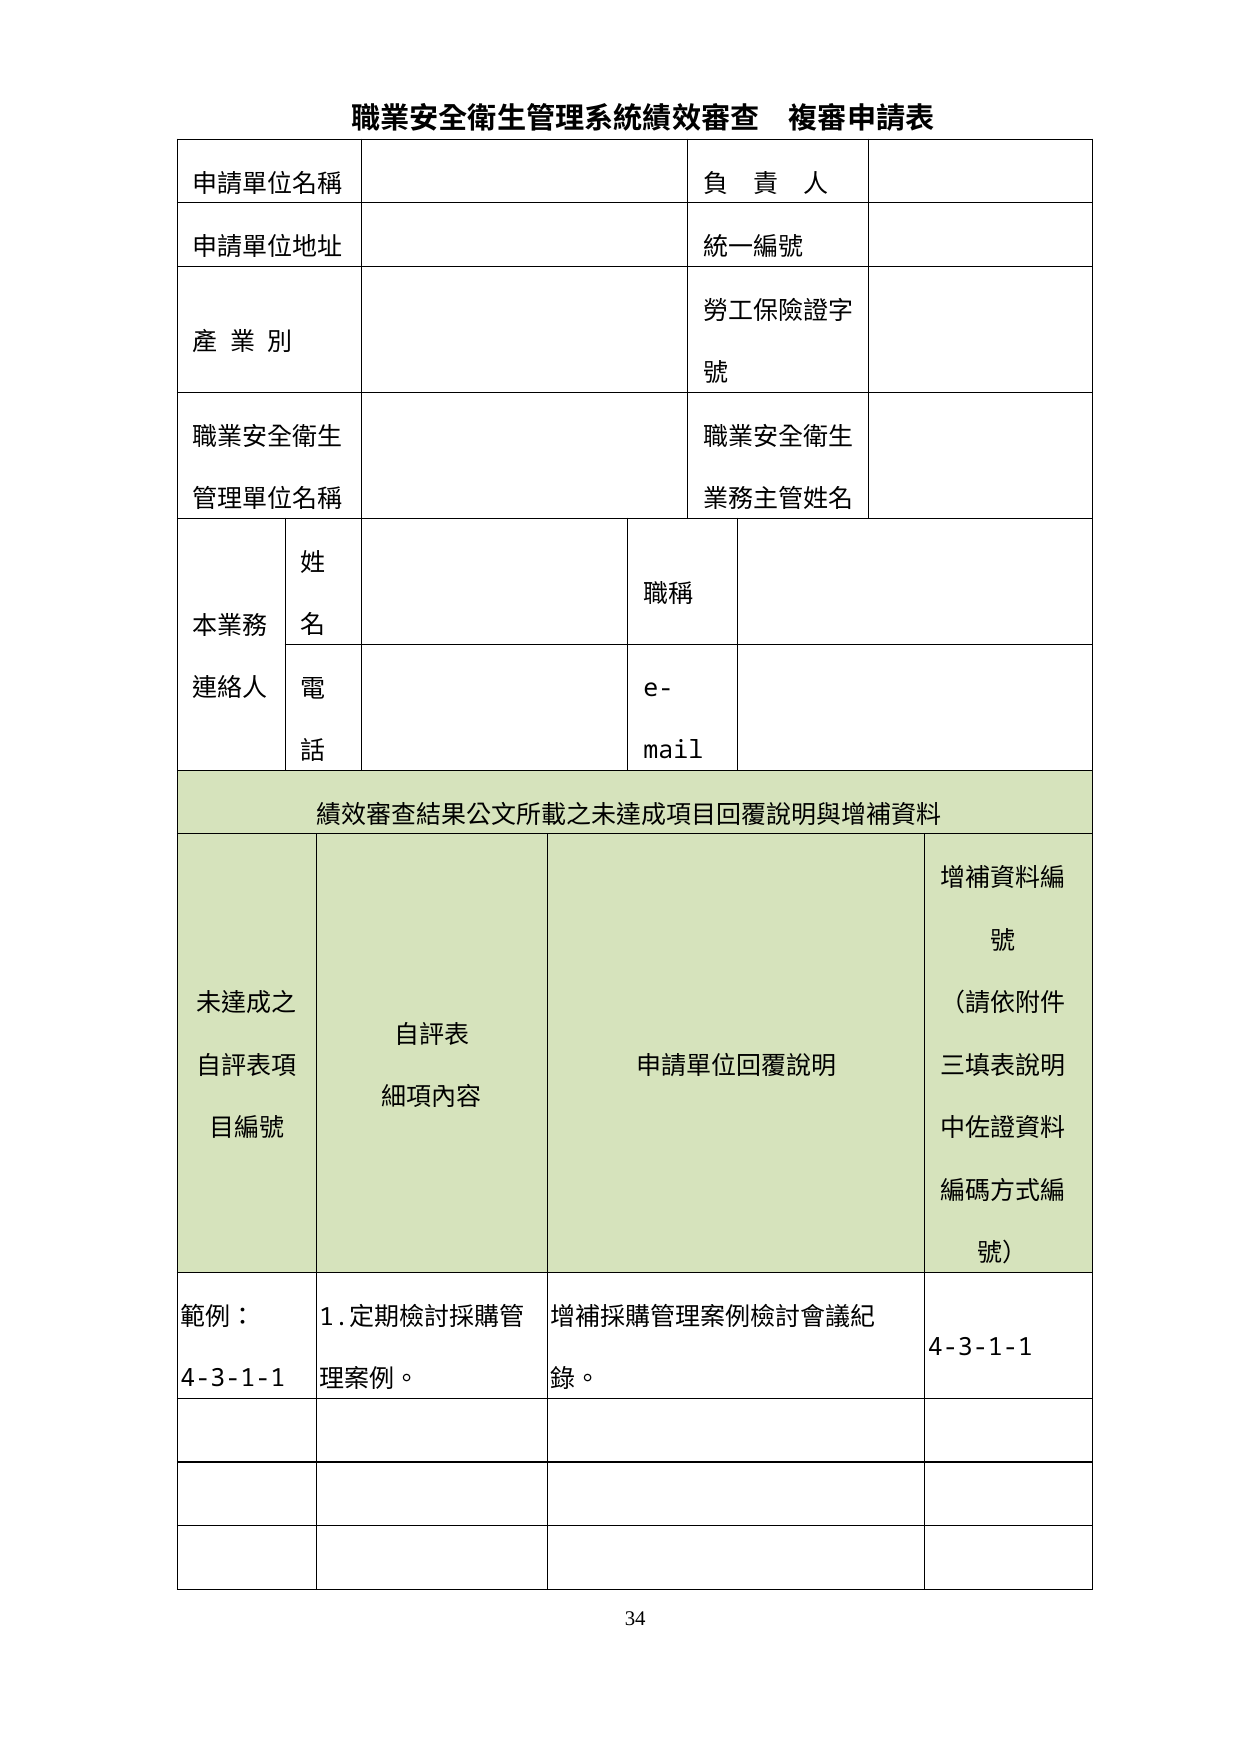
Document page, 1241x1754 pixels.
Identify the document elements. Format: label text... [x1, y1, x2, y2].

table_cell [548, 1526, 924, 1588]
table_cell 4-3-1-1 [925, 1273, 1092, 1398]
table_cell e-mail [628, 645, 737, 770]
table_cell 申請單位地址 [178, 203, 361, 266]
table_cell [548, 1399, 924, 1461]
table_cell [317, 1526, 547, 1588]
table_cell [738, 645, 1092, 770]
table_cell [362, 645, 627, 770]
table_cell 本業務 連絡人 [178, 519, 285, 770]
table_cell [738, 519, 1092, 644]
table_cell [925, 1526, 1092, 1588]
table_cell [548, 1463, 924, 1525]
table_cell [317, 1463, 547, 1525]
table_cell 未達成之自評表項目編號 [178, 834, 316, 1272]
table_cell 職業安全衛生管理單位名稱 [178, 393, 361, 518]
table_cell [925, 1399, 1092, 1461]
table_cell [178, 1526, 316, 1588]
table_cell 統一編號 [688, 203, 868, 266]
table_cell 增補資料編號 （請依附件三填表說明中佐證資料編碼方式編號） [925, 834, 1092, 1272]
table_cell 職稱 [628, 519, 737, 644]
table_cell 增補採購管理案例檢討會議紀錄。 [548, 1273, 924, 1398]
table_cell [362, 519, 627, 644]
table_header [362, 140, 687, 202]
table_cell [178, 1463, 316, 1525]
table_cell [362, 267, 687, 392]
table_cell 自評表 細項內容 [317, 834, 547, 1272]
table_cell 產 業 別 [178, 267, 361, 392]
table_header [869, 140, 1092, 202]
table_cell 績效審查結果公文所載之未達成項目回覆說明與增補資料 [178, 771, 1092, 833]
table_cell 1.定期檢討採購管理案例。 [317, 1273, 547, 1398]
table_cell [925, 1463, 1092, 1525]
table_cell [869, 393, 1092, 518]
table_cell 範例： 4-3-1-1 [178, 1273, 316, 1398]
table_cell 電話 [286, 645, 361, 770]
table_header 申請單位名稱 [178, 140, 361, 202]
table_cell [178, 1399, 316, 1461]
table_cell [362, 203, 687, 266]
table_header 負 責 人 [688, 140, 868, 202]
table_cell [362, 393, 687, 518]
table_cell [869, 203, 1092, 266]
table_cell [317, 1399, 547, 1461]
table_cell 職業安全衛生 業務主管姓名 [688, 393, 868, 518]
table_cell 姓名 [286, 519, 361, 644]
table_cell 勞工保險證字號 [688, 267, 868, 392]
text 職業安全衛生管理系統績效審查 複審申請表 [193, 91, 1092, 138]
table_cell 申請單位回覆說明 [548, 834, 924, 1272]
table_cell [869, 267, 1092, 392]
